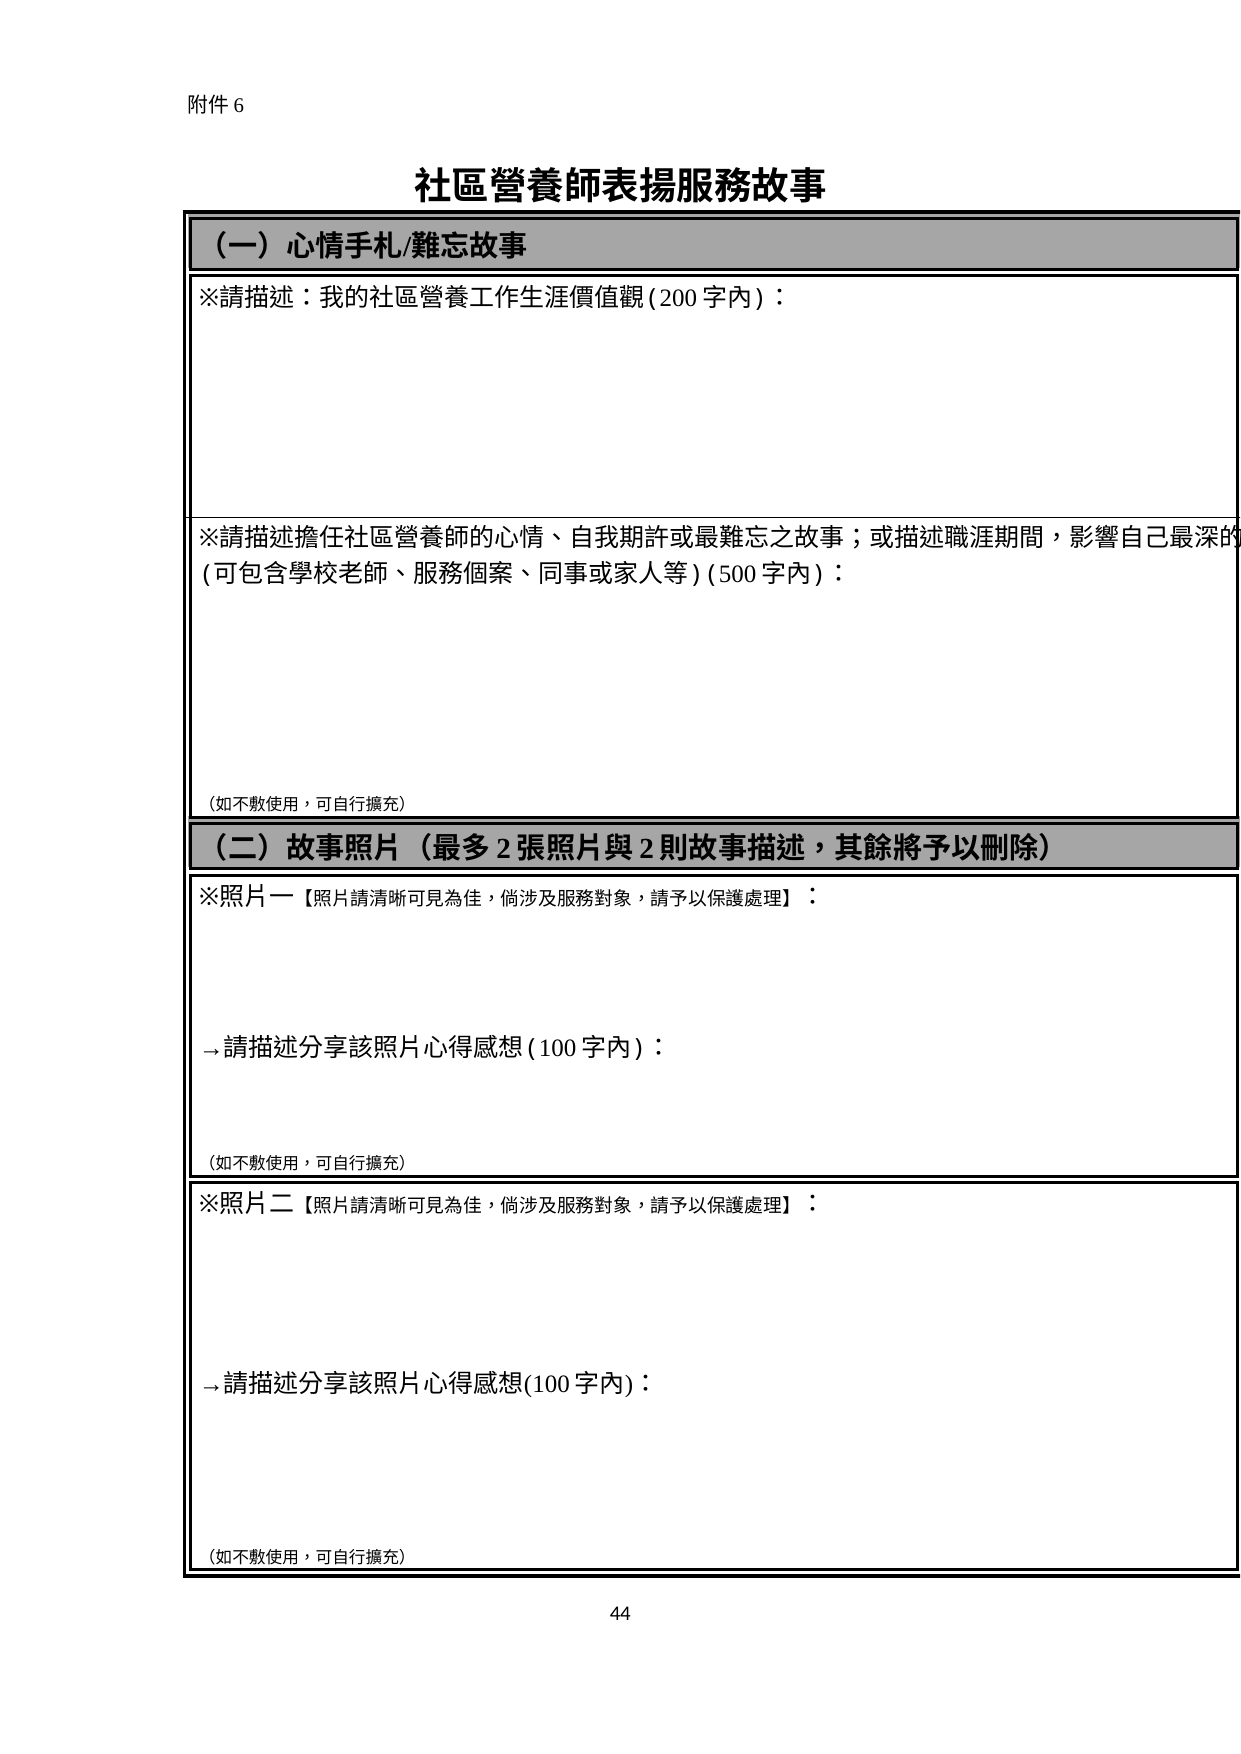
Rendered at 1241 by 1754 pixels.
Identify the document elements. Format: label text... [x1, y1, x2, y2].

table_header （一）心情手札/難忘故事 [188, 214, 1240, 268]
table_cell ※照片二【照片請清晰可見為佳，倘涉及服務對象，請予以保護處理】： →請描述分享該照片心得感想(100字內)： （如不敷使用，可自行擴充） [188, 1175, 1240, 1568]
table_cell （二）故事照片（最多2張照片與2則故事描述，其餘將予以刪除） [188, 816, 1240, 867]
table_cell ※請描述：我的社區營養工作生涯價值觀(200字內)： [188, 268, 1240, 517]
text 社區營養師表揚服務故事 [187, 156, 1053, 210]
table_cell ※照片一【照片請清晰可見為佳，倘涉及服務對象，請予以保護處理】： →請描述分享該照片心得感想(100字內)： （如不敷使用，可自行擴充） [188, 867, 1240, 1174]
table_cell ※請描述擔任社區營養師的心情、自我期許或最難忘之故事；或描述職涯期間，影響自己最深的人(可包含學校老師、服務個案、同事或家人等)(500字內)： （如不敷使用，可自行擴充） [192, 518, 1236, 816]
